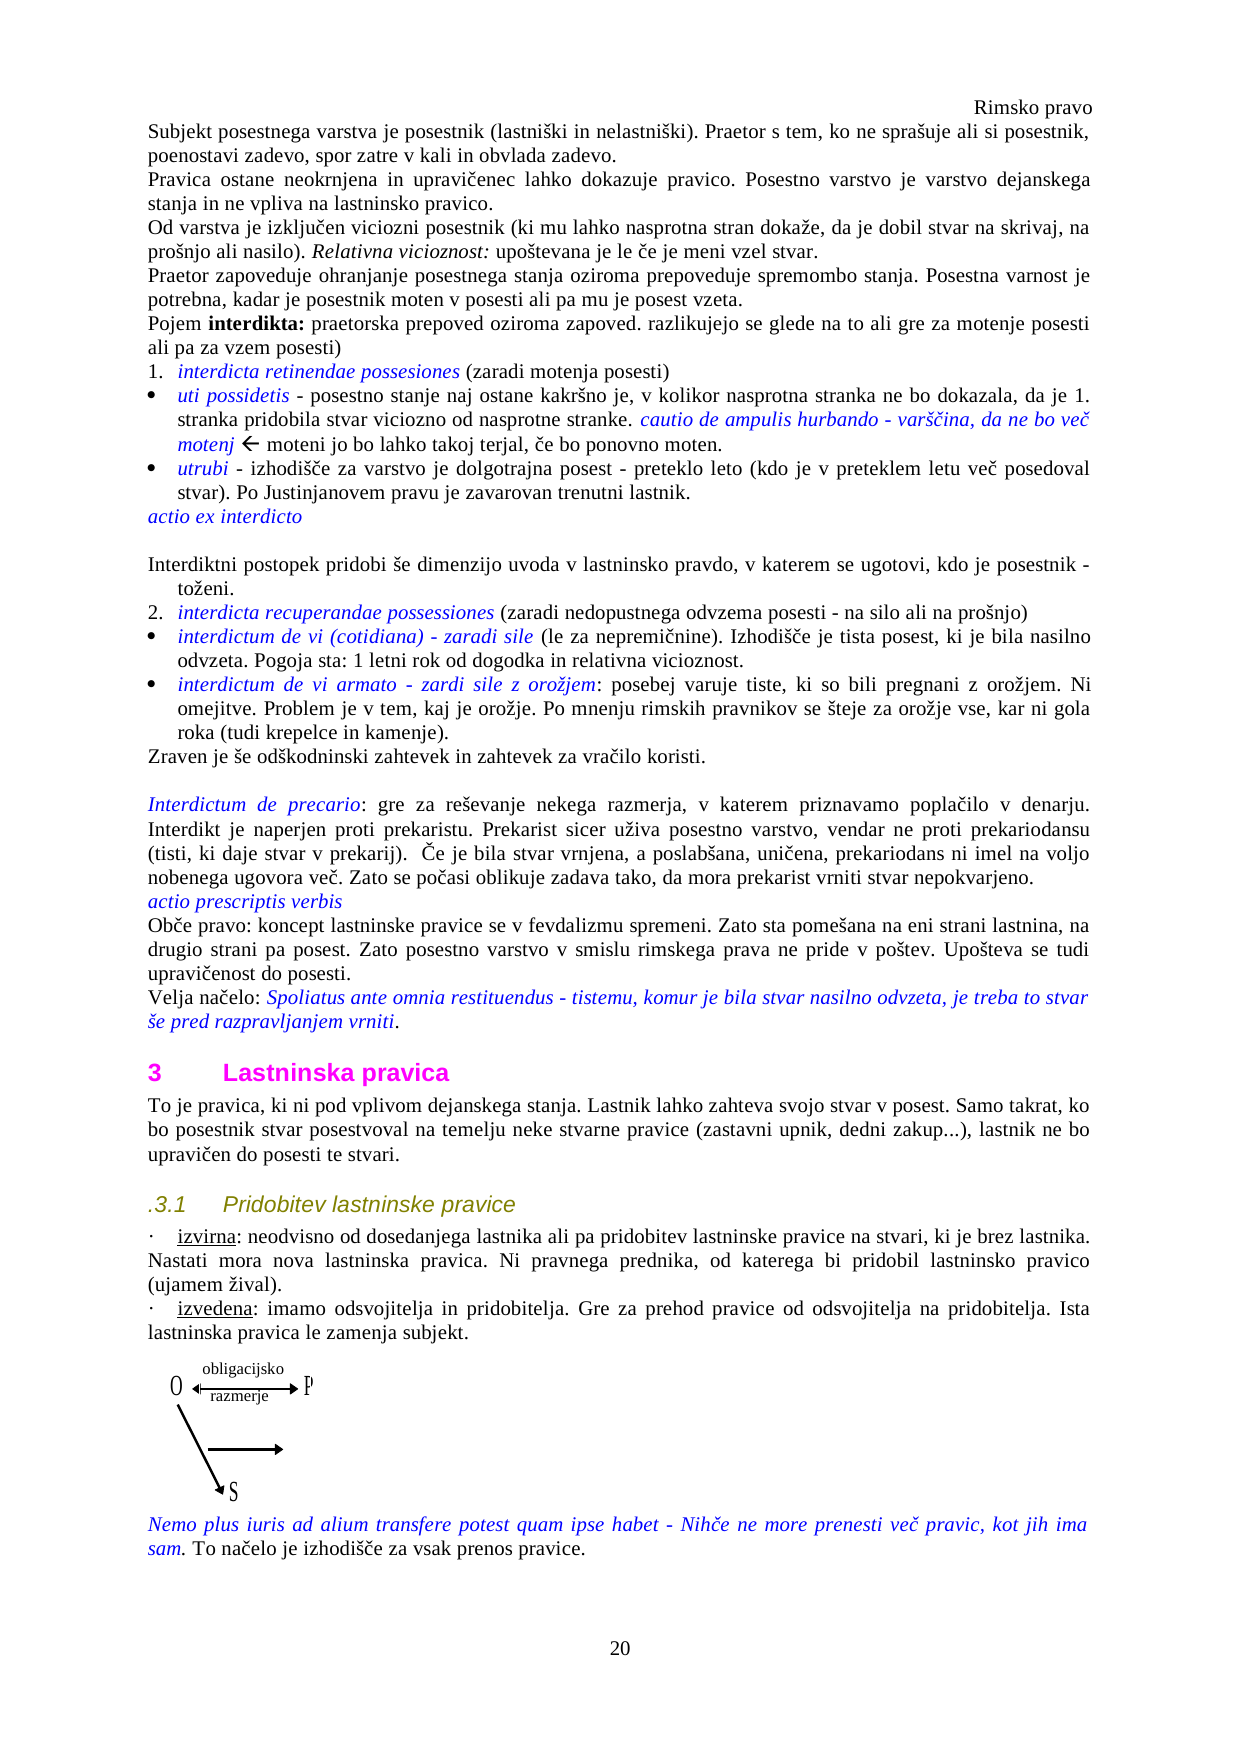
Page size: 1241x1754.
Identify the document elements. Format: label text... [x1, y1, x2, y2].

text actio prescriptis verbis [148, 888, 1092, 913]
list uti possidetis - posestno stanje naj ostane kakršno je, v kolikor nasprotna stranka ne bo dokazala, da je 1. stranka pridobila stvar viciozno od nasprotne stranke. cautio de ampulis hurbando - varščina, da ne bo več motenj  moteni jo bo lahko takoj terjal, če bo ponovno moten. [148, 383, 1092, 455]
text To je pravica, ki ni pod vplivom dejanskega stanja. Lastnik lahko zahteva svojo stvar v posest. Samo takrat, ko bo posestnik stvar posestvoval na temelju neke stvarne pravice (zastavni upnik, dedni zakup...), lastnik ne bo upravičen do posesti te stvari. [148, 1093, 1092, 1165]
text Velja načelo: Spoliatus ante omnia restituendus - tistemu, komur je bila stvar nasilno odvzeta, je treba to stvar še pred razpravljanjem vrniti. [148, 985, 1092, 1033]
list izvirna: neodvisno od dosedanjega lastnika ali pa pridobitev lastninske pravice na stvari, ki je brez lastnika. Nastati mora nova lastninska pravica. Ni pravnega prednika, od katerega bi pridobil lastninsko pravico (ujamem žival). [148, 1224, 1092, 1296]
text Praetor zapoveduje ohranjanje posestnega stanja oziroma prepoveduje spremombo stanja. Posestna varnost je potrebna, kadar je posestnik moten v posesti ali pa mu je posest vzeta. [148, 263, 1092, 311]
text obligacijsko [202, 1359, 308, 1378]
text Obče pravo: koncept lastninske pravice se v fevdalizmu spremeni. Zato sta pomešana na eni strani lastnina, na drugio strani pa posest. Zato posestno varstvo v smislu rimskega prava ne pride v poštev. Upošteva se tudi upravičenost do posesti. [148, 913, 1092, 985]
list utrubi - izhodišče za varstvo je dolgotrajna posest - preteklo leto (kdo je v preteklem letu več posedoval stvar). Po Justinjanovem pravu je zavarovan trenutni lastnik. [148, 455, 1092, 503]
text Zraven je še odškodninski zahtevek in zahtevek za vračilo koristi. [148, 744, 1092, 768]
subtitle Lastninska pravica [148, 1058, 1092, 1087]
list interdictum de vi (cotidiana) - zaradi sile (le za nepremičnine). Izhodišče je tista posest, ki je bila nasilno odvzeta. Pogoja sta: 1 letni rok od dogodka in relativna vicioznost. [148, 624, 1092, 672]
text razmerje [202, 1387, 308, 1405]
text Od varstva je izključen viciozni posestnik (ki mu lahko nasprotna stran dokaže, da je dobil stvar na skrivaj, na prošnjo ali nasilo). Relativna vicioznost: upoštevana je le če je meni vzel stvar. [148, 215, 1092, 263]
list interdicta retinendae possesiones (zaradi motenja posesti) [148, 359, 1092, 383]
list interdicta recuperandae possessiones (zaradi nedopustnega odvzema posesti - na silo ali na prošnjo) [148, 600, 1092, 624]
list interdictum de vi armato - zardi sile z orožjem: posebej varuje tiste, ki so bili pregnani z orožjem. Ni omejitve. Problem je v tem, kaj je orožje. Po mnenju rimskih pravnikov se šteje za orožje vse, kar ni gola roka (tudi krepelce in kamenje). [148, 672, 1092, 744]
text Interdiktni postopek pridobi še dimenzijo uvoda v lastninsko pravdo, v katerem se ugotovi, kdo je posestnik - toženi. [148, 552, 1092, 600]
subtitle Pridobitev lastninske pravice [148, 1190, 1092, 1217]
text Interdictum de precario: gre za reševanje nekega razmerja, v katerem priznavamo poplačilo v denarju. Interdikt je naperjen proti prekaristu. Prekarist sicer uživa posestno varstvo, vendar ne proti prekariodansu (tisti, ki daje stvar v prekarij). Če je bila stvar vrnjena, a poslabšana, uničena, prekariodans ni imel na voljo nobenega ugovora več. Zato se počasi oblikuje zadava tako, da mora prekarist vrniti stvar nepokvarjeno. [148, 792, 1092, 888]
list izvedena: imamo odsvojitelja in pridobitelja. Gre za prehod pravice od odsvojitelja na pridobitelja. Ista lastninska pravica le zamenja subjekt. [148, 1296, 1092, 1344]
text actio ex interdicto [148, 503, 1092, 528]
text Nemo plus iuris ad alium transfere potest quam ipse habet - Nihče ne more prenesti več pravic, kot jih ima sam. To načelo je izhodišče za vsak prenos pravice. [148, 1512, 1092, 1560]
text Pravica ostane neokrnjena in upravičenec lahko dokazuje pravico. Posestno varstvo je varstvo dejanskega stanja in ne vpliva na lastninsko pravico. [148, 167, 1092, 215]
text Pojem interdikta: praetorska prepoved oziroma zapoved. razlikujejo se glede na to ali gre za motenje posesti ali pa za vzem posesti) [148, 311, 1092, 359]
text Subjekt posestnega varstva je posestnik (lastniški in nelastniški). Praetor s tem, ko ne sprašuje ali si posestnik, poenostavi zadevo, spor zatre v kali in obvlada zadevo. [148, 118, 1092, 167]
